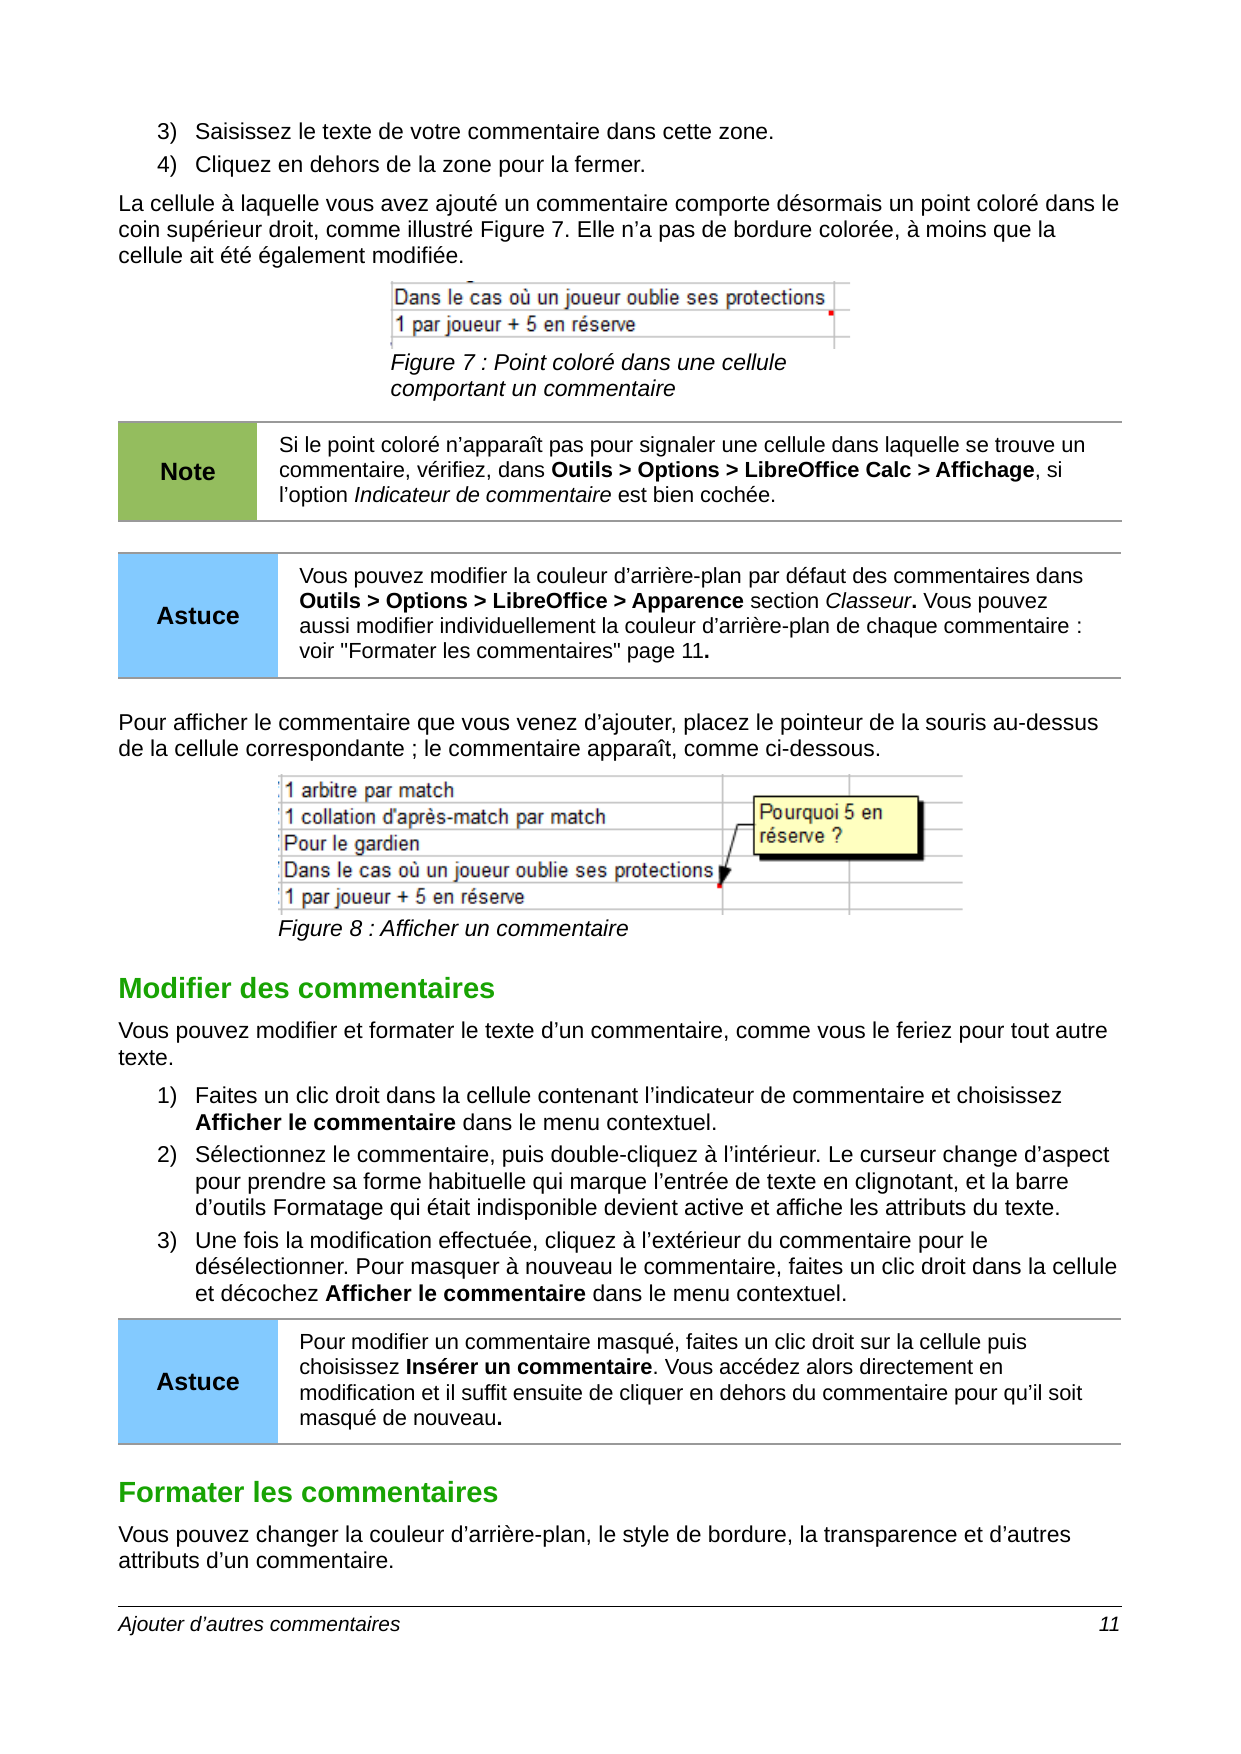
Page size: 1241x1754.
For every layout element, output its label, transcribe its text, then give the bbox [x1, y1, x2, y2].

table_header Pour modifier un commentaire masqué, faites un clic droit sur la cellule puis choisissez Insérer un commentaire. Vous accédez alors directement en modification et il suffit ensuite de cliquer en dehors du commentaire pour qu’il soit masqué de nouveau. [278, 1320, 1121, 1443]
text Figure 7 : Point coloré dans une cellule comportant un commentaire [390, 349, 850, 401]
subtitle Formater les commentaires [118, 1475, 1122, 1508]
list Sélectionnez le commentaire, puis double-cliquez à l’intérieur. Le curseur change d’aspect pour prendre sa forme habituelle qui marque l’entrée de texte en clignotant, et la barre d’outils Formatage qui était indisponible devient active et affiche les attributs du texte. [177, 1141, 1122, 1221]
table_header Si le point coloré n’apparaît pas pour signaler une cellule dans laquelle se trouve un commentaire, vérifiez, dans Outils > Options > LibreOffice Calc > Affichage, si l’option Indicateur de commentaire est bien cochée. [258, 423, 1122, 520]
list Saisissez le texte de votre commentaire dans cette zone. [177, 118, 1122, 144]
list Cliquez en dehors de la zone pour la fermer. [177, 151, 1122, 177]
text Vous pouvez changer la couleur d’arrière-plan, le style de bordure, la transparence et d’autres attributs d’un commentaire. [118, 1521, 1122, 1573]
table_header Astuce [118, 554, 278, 677]
picture [390, 281, 851, 349]
text La cellule à laquelle vous avez ajouté un commentaire comporte désormais un point coloré dans le coin supérieur droit, comme illustré Figure 7. Elle n’a pas de bordure colorée, à moins que la cellule ait été également modifiée. [118, 189, 1122, 269]
subtitle Modifier des commentaires [118, 971, 1122, 1005]
text Figure 8 : Afficher un commentaire [278, 915, 962, 941]
text Pour afficher le commentaire que vous venez d’ajouter, placez le pointeur de la souris au-dessus de la cellule correspondante ; le commentaire apparaît, comme ci-dessous. [118, 709, 1122, 762]
table_header Astuce [118, 1320, 278, 1443]
list Faites un clic droit dans la cellule contenant l’indicateur de commentaire et choisissez Afficher le commentaire dans le menu contextuel. [177, 1082, 1122, 1135]
text Vous pouvez modifier et formater le texte d’un commentaire, comme vous le feriez pour tout autre texte. [118, 1017, 1122, 1070]
table_header Note [118, 423, 257, 520]
picture [278, 774, 963, 915]
table_header Vous pouvez modifier la couleur d’arrière-plan par défaut des commentaires dans Outils > Options > LibreOffice > Apparence section Classeur. Vous pouvez aussi modifier individuellement la couleur d’arrière-plan de chaque commentaire : voir "Formater les commentaires" page 11. [278, 554, 1121, 677]
list Une fois la modification effectuée, cliquez à l’extérieur du commentaire pour le désélectionner. Pour masquer à nouveau le commentaire, faites un clic droit dans la cellule et décochez Afficher le commentaire dans le menu contextuel. [177, 1227, 1122, 1306]
